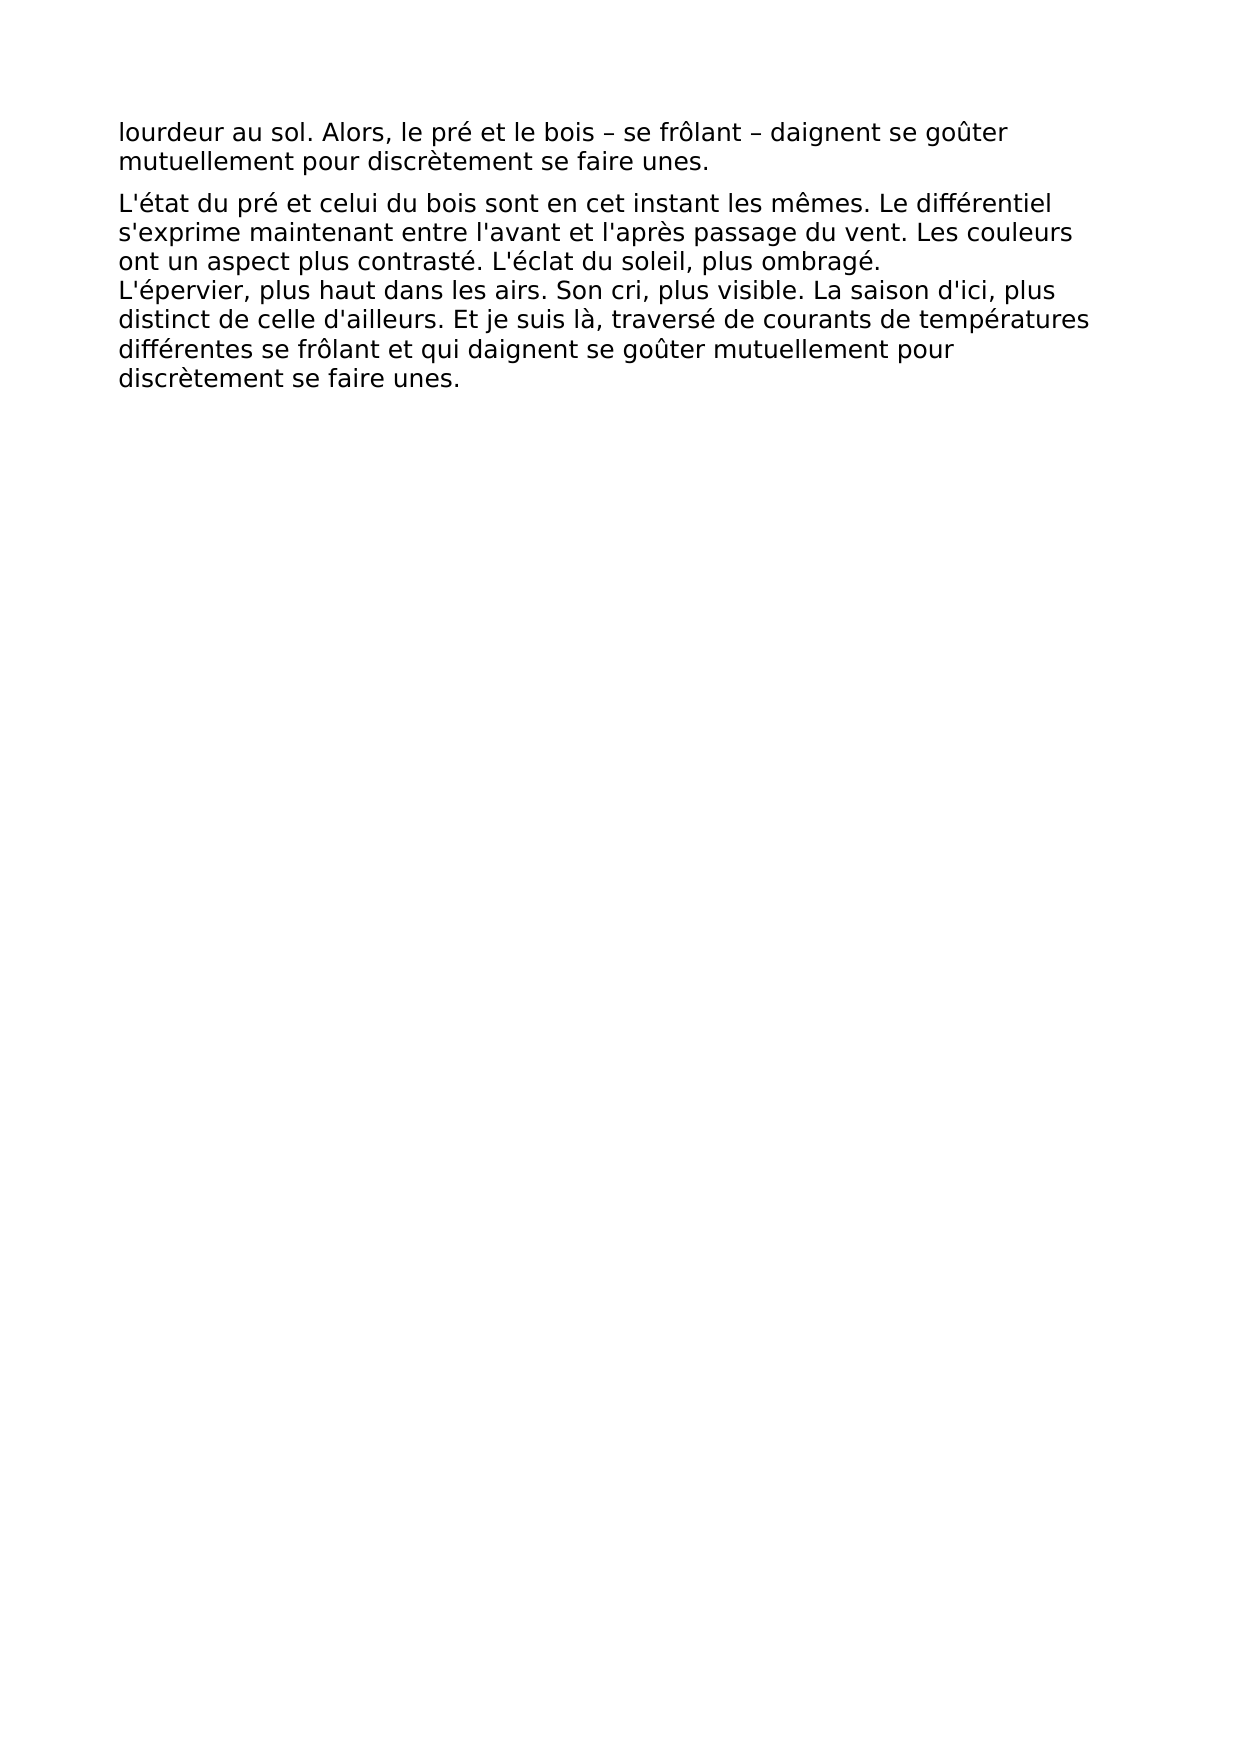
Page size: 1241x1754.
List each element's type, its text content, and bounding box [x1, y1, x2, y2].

text L'état du pré et celui du bois sont en cet instant les mêmes. Le différentiel s'exprime maintenant entre l'avant et l'après passage du vent. Les couleurs ont un aspect plus contrasté. L'éclat du soleil, plus ombragé. L'épervier, plus haut dans les airs. Son cri, plus visible. La saison d'ici, plus distinct de celle d'ailleurs. Et je suis là, traversé de courants de températures différentes se frôlant et qui daignent se goûter mutuellement pour discrètement se faire unes. [118, 189, 1122, 393]
text lourdeur au sol. Alors, le pré et le bois – se frôlant – daignent se goûter mutuellement pour discrètement se faire unes. [118, 118, 1122, 176]
